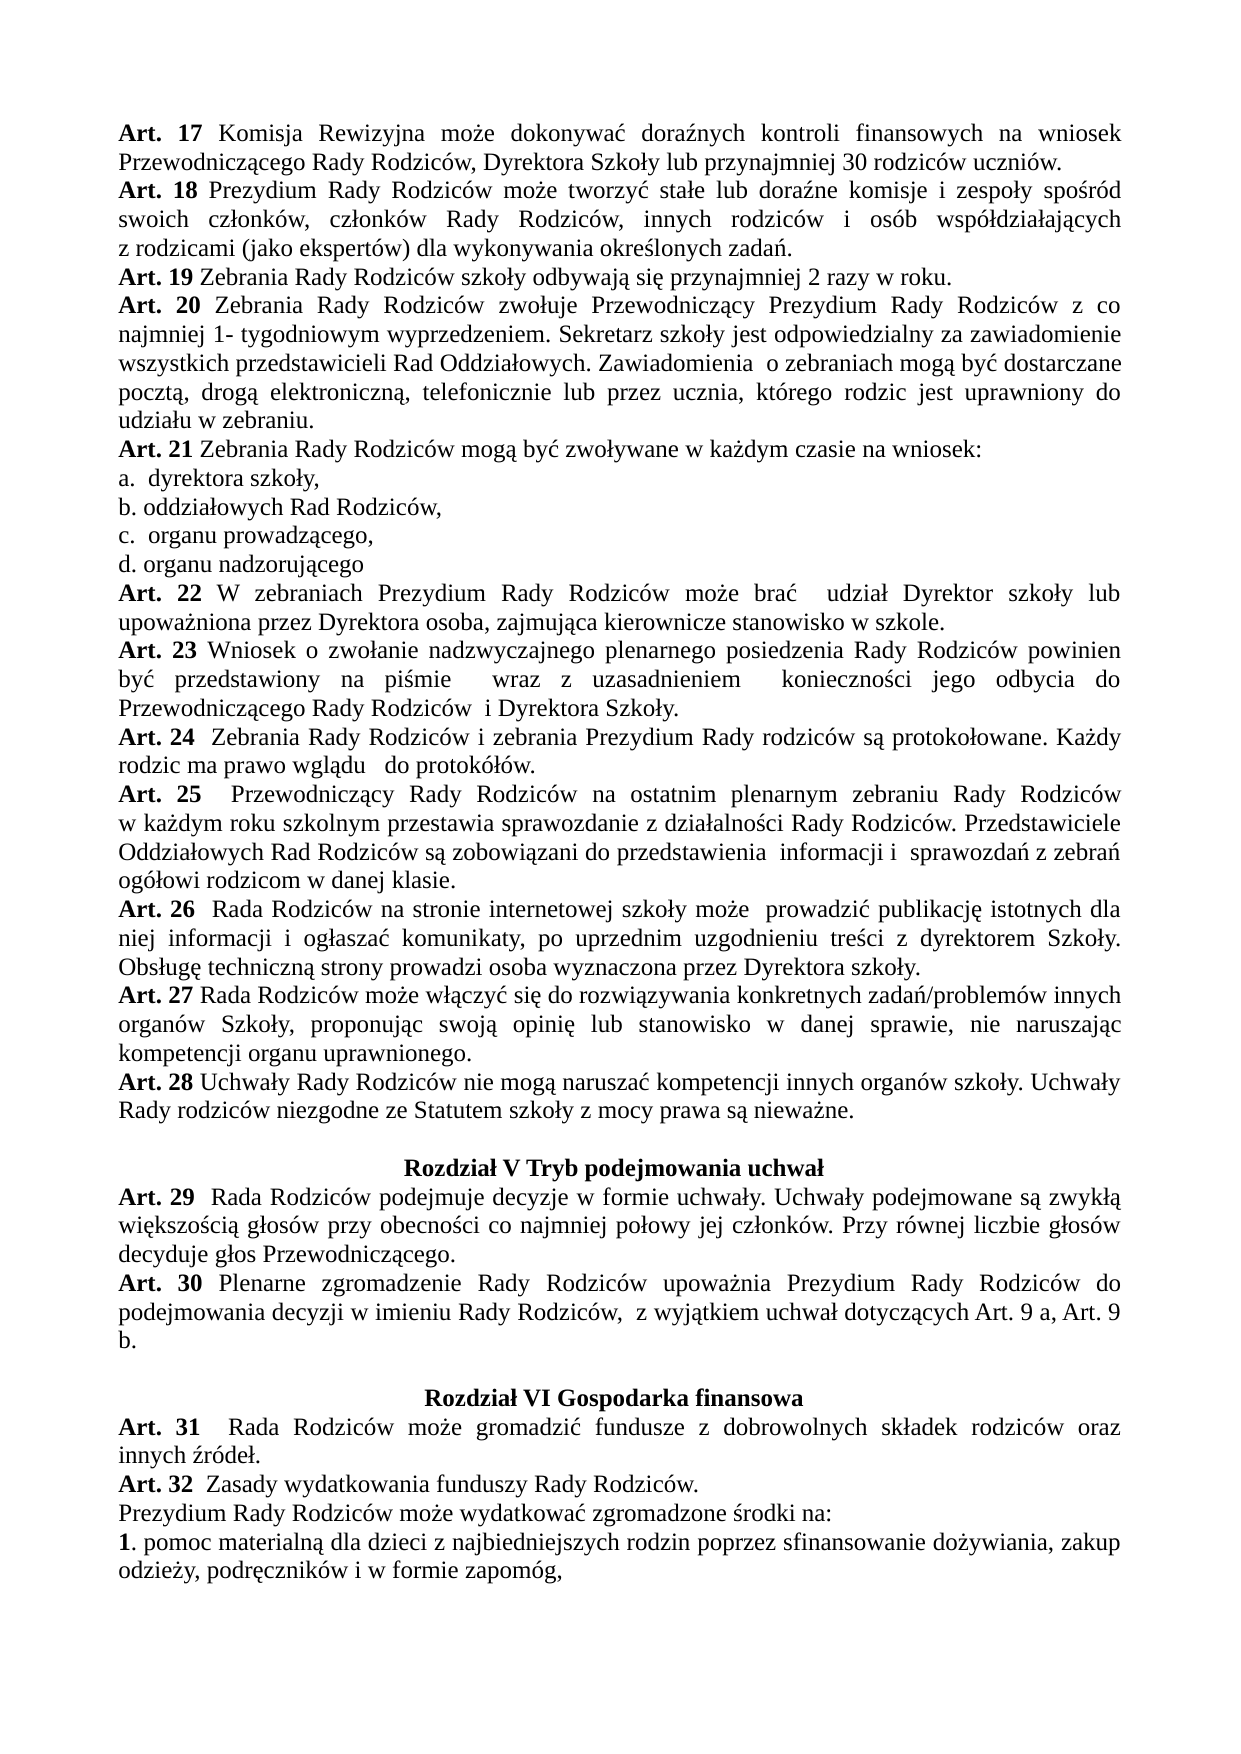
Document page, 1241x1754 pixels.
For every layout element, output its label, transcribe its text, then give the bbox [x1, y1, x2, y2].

text Art. 27 Rada Rodziców może włączyć się do rozwiązywania konkretnych zadań/problemów innych organów Szkoły, proponując swoją opinię lub stanowisko w danej sprawie, nie naruszając kompetencji organu uprawnionego. [118, 981, 1122, 1067]
text Art. 19 Zebrania Rady Rodziców szkoły odbywają się przynajmniej 2 razy w roku. [118, 262, 1122, 291]
text Art. 23 Wniosek o zwołanie nadzwyczajnego plenarnego posiedzenia Rady Rodziców powinien być przedstawiony na piśmie wraz z uzasadnieniem konieczności jego odbycia do Przewodniczącego Rady Rodziców i Dyrektora Szkoły. [118, 636, 1122, 722]
text Art. 20 Zebrania Rady Rodziców zwołuje Przewodniczący Prezydium Rady Rodziców z co najmniej 1- tygodniowym wyprzedzeniem. Sekretarz szkoły jest odpowiedzialny za zawiadomienie wszystkich przedstawicieli Rad Oddziałowych. Zawiadomienia o zebraniach mogą być dostarczane pocztą, drogą elektroniczną, telefonicznie lub przez ucznia, którego rodzic jest uprawniony do udziału w zebraniu. [118, 291, 1122, 434]
text Art. 22 W zebraniach Prezydium Rady Rodziców może brać udział Dyrektor szkoły lub upoważniona przez Dyrektora osoba, zajmująca kierownicze stanowisko w szkole. [118, 578, 1122, 636]
text Rozdział V Tryb podejmowania uchwał [118, 1153, 1122, 1182]
text Art. 26 Rada Rodziców na stronie internetowej szkoły może prowadzić publikację istotnych dla niej informacji i ogłaszać komunikaty, po uprzednim uzgodnieniu treści z dyrektorem Szkoły. Obsługę techniczną strony prowadzi osoba wyznaczona przez Dyrektora szkoły. [118, 894, 1122, 981]
text Art. 28 Uchwały Rady Rodziców nie mogą naruszać kompetencji innych organów szkoły. Uchwały Rady rodziców niezgodne ze Statutem szkoły z mocy prawa są nieważne. [118, 1067, 1122, 1124]
text Art. 21 Zebrania Rady Rodziców mogą być zwoływane w każdym czasie na wniosek: [118, 434, 1122, 463]
text Art. 30 Plenarne zgromadzenie Rady Rodziców upoważnia Prezydium Rady Rodziców do podejmowania decyzji w imieniu Rady Rodziców, z wyjątkiem uchwał dotyczących Art. 9 a, Art. 9 b. [118, 1268, 1122, 1354]
text Art. 17 Komisja Rewizyjna może dokonywać doraźnych kontroli finansowych na wniosek Przewodniczącego Rady Rodziców, Dyrektora Szkoły lub przynajmniej 30 rodziców uczniów. [118, 118, 1122, 176]
text Prezydium Rady Rodziców może wydatkować zgromadzone środki na: [118, 1498, 1122, 1527]
text Art. 29 Rada Rodziców podejmuje decyzje w formie uchwały. Uchwały podejmowane są zwykłą większością głosów przy obecności co najmniej połowy jej członków. Przy równej liczbie głosów decyduje głos Przewodniczącego. [118, 1182, 1122, 1268]
text Art. 31 Rada Rodziców może gromadzić fundusze z dobrowolnych składek rodziców oraz innych źródeł. [118, 1412, 1122, 1469]
text Rozdział VI Gospodarka finansowa [118, 1383, 1122, 1412]
text a. dyrektora szkoły, [118, 463, 1122, 492]
text b. oddziałowych Rad Rodziców, [118, 492, 1122, 521]
text Art. 18 Prezydium Rady Rodziców może tworzyć stałe lub doraźne komisje i zespoły spośród swoich członków, członków Rady Rodziców, innych rodziców i osób współdziałających z rodzicami (jako ekspertów) dla wykonywania określonych zadań. [118, 176, 1122, 262]
text Art. 32 Zasady wydatkowania funduszy Rady Rodziców. [118, 1469, 1122, 1498]
text Art. 24 Zebrania Rady Rodziców i zebrania Prezydium Rady rodziców są protokołowane. Każdy rodzic ma prawo wglądu do protokółów. [118, 722, 1122, 779]
text c. organu prowadzącego, [118, 521, 1122, 549]
text Art. 25 Przewodniczący Rady Rodziców na ostatnim plenarnym zebraniu Rady Rodziców w każdym roku szkolnym przestawia sprawozdanie z działalności Rady Rodziców. Przedstawiciele Oddziałowych Rad Rodziców są zobowiązani do przedstawienia informacji i sprawozdań z zebrań ogółowi rodzicom w danej klasie. [118, 779, 1122, 894]
text 1. pomoc materialną dla dzieci z najbiedniejszych rodzin poprzez sfinansowanie dożywiania, zakup odzieży, podręczników i w formie zapomóg, [118, 1527, 1122, 1584]
text d. organu nadzorującego [118, 549, 1122, 578]
